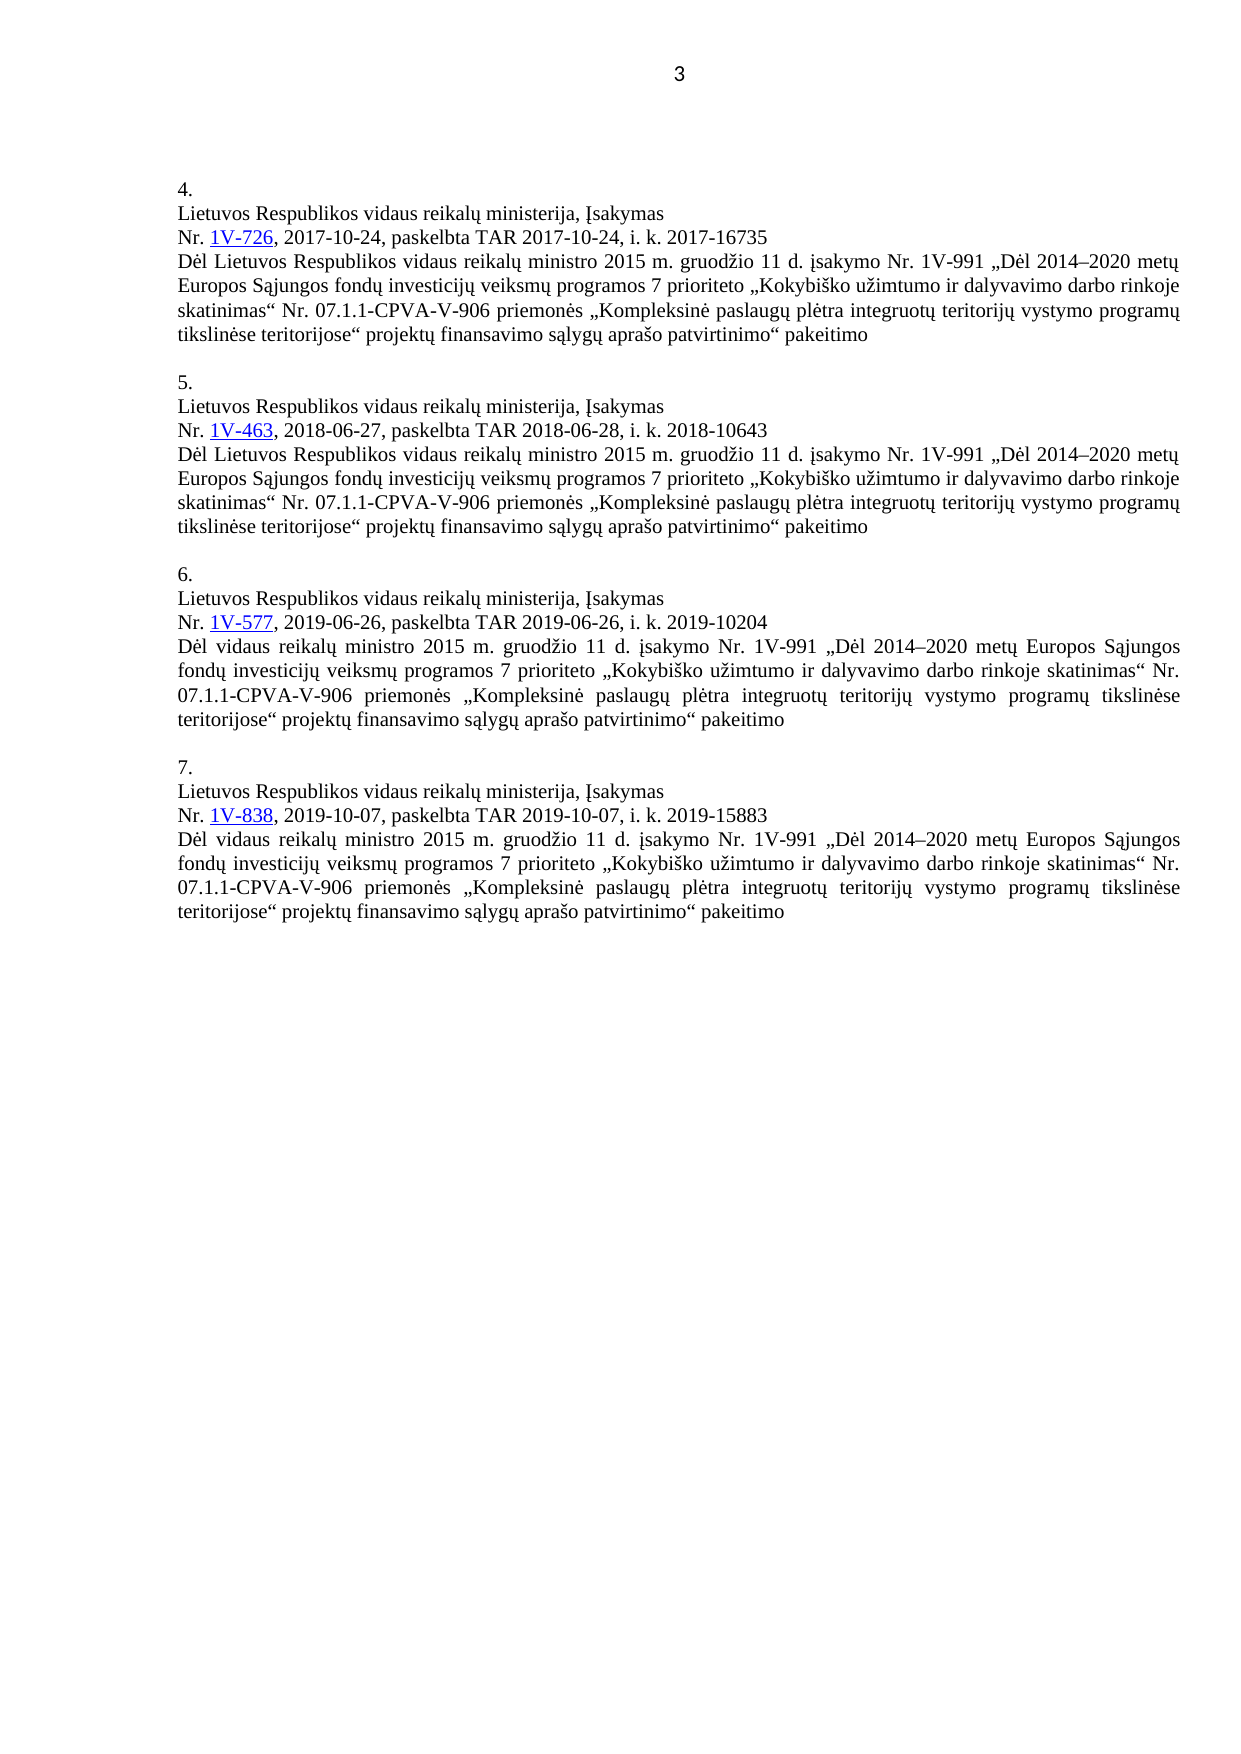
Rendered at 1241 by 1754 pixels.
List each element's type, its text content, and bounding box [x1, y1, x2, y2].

text Nr. 1V-577, 2019-06-26, paskelbta TAR 2019-06-26, i. k. 2019-10204 [177, 610, 1181, 634]
text 6. [177, 562, 1181, 586]
text Lietuvos Respublikos vidaus reikalų ministerija, Įsakymas [177, 394, 1181, 418]
text Dėl vidaus reikalų ministro 2015 m. gruodžio 11 d. įsakymo Nr. 1V-991 „Dėl 2014–2020 metų Europos Sąjungos fondų investicijų veiksmų programos 7 prioriteto „Kokybiško užimtumo ir dalyvavimo darbo rinkoje skatinimas“ Nr. 07.1.1-CPVA-V-906 priemonės „Kompleksinė paslaugų plėtra integruotų teritorijų vystymo programų tikslinėse teritorijose“ projektų finansavimo sąlygų aprašo patvirtinimo“ pakeitimo [177, 827, 1181, 923]
text Dėl Lietuvos Respublikos vidaus reikalų ministro 2015 m. gruodžio 11 d. įsakymo Nr. 1V-991 „Dėl 2014–2020 metų Europos Sąjungos fondų investicijų veiksmų programos 7 prioriteto „Kokybiško užimtumo ir dalyvavimo darbo rinkoje skatinimas“ Nr. 07.1.1-CPVA-V-906 priemonės „Kompleksinė paslaugų plėtra integruotų teritorijų vystymo programų tikslinėse teritorijose“ projektų finansavimo sąlygų aprašo patvirtinimo“ pakeitimo [177, 442, 1181, 538]
text Lietuvos Respublikos vidaus reikalų ministerija, Įsakymas [177, 586, 1181, 610]
text Nr. 1V-463, 2018-06-27, paskelbta TAR 2018-06-28, i. k. 2018-10643 [177, 418, 1181, 442]
text Lietuvos Respublikos vidaus reikalų ministerija, Įsakymas [177, 779, 1181, 803]
text 7. [177, 755, 1181, 779]
text Nr. 1V-838, 2019-10-07, paskelbta TAR 2019-10-07, i. k. 2019-15883 [177, 803, 1181, 827]
text Dėl Lietuvos Respublikos vidaus reikalų ministro 2015 m. gruodžio 11 d. įsakymo Nr. 1V-991 „Dėl 2014–2020 metų Europos Sąjungos fondų investicijų veiksmų programos 7 prioriteto „Kokybiško užimtumo ir dalyvavimo darbo rinkoje skatinimas“ Nr. 07.1.1-CPVA-V-906 priemonės „Kompleksinė paslaugų plėtra integruotų teritorijų vystymo programų tikslinėse teritorijose“ projektų finansavimo sąlygų aprašo patvirtinimo“ pakeitimo [177, 249, 1181, 346]
text Nr. 1V-726, 2017-10-24, paskelbta TAR 2017-10-24, i. k. 2017-16735 [177, 225, 1181, 249]
text 5. [177, 370, 1181, 394]
text Dėl vidaus reikalų ministro 2015 m. gruodžio 11 d. įsakymo Nr. 1V-991 „Dėl 2014–2020 metų Europos Sąjungos fondų investicijų veiksmų programos 7 prioriteto „Kokybiško užimtumo ir dalyvavimo darbo rinkoje skatinimas“ Nr. 07.1.1-CPVA-V-906 priemonės „Kompleksinė paslaugų plėtra integruotų teritorijų vystymo programų tikslinėse teritorijose“ projektų finansavimo sąlygų aprašo patvirtinimo“ pakeitimo [177, 634, 1181, 731]
text 4. [177, 177, 1181, 201]
text Lietuvos Respublikos vidaus reikalų ministerija, Įsakymas [177, 201, 1181, 225]
